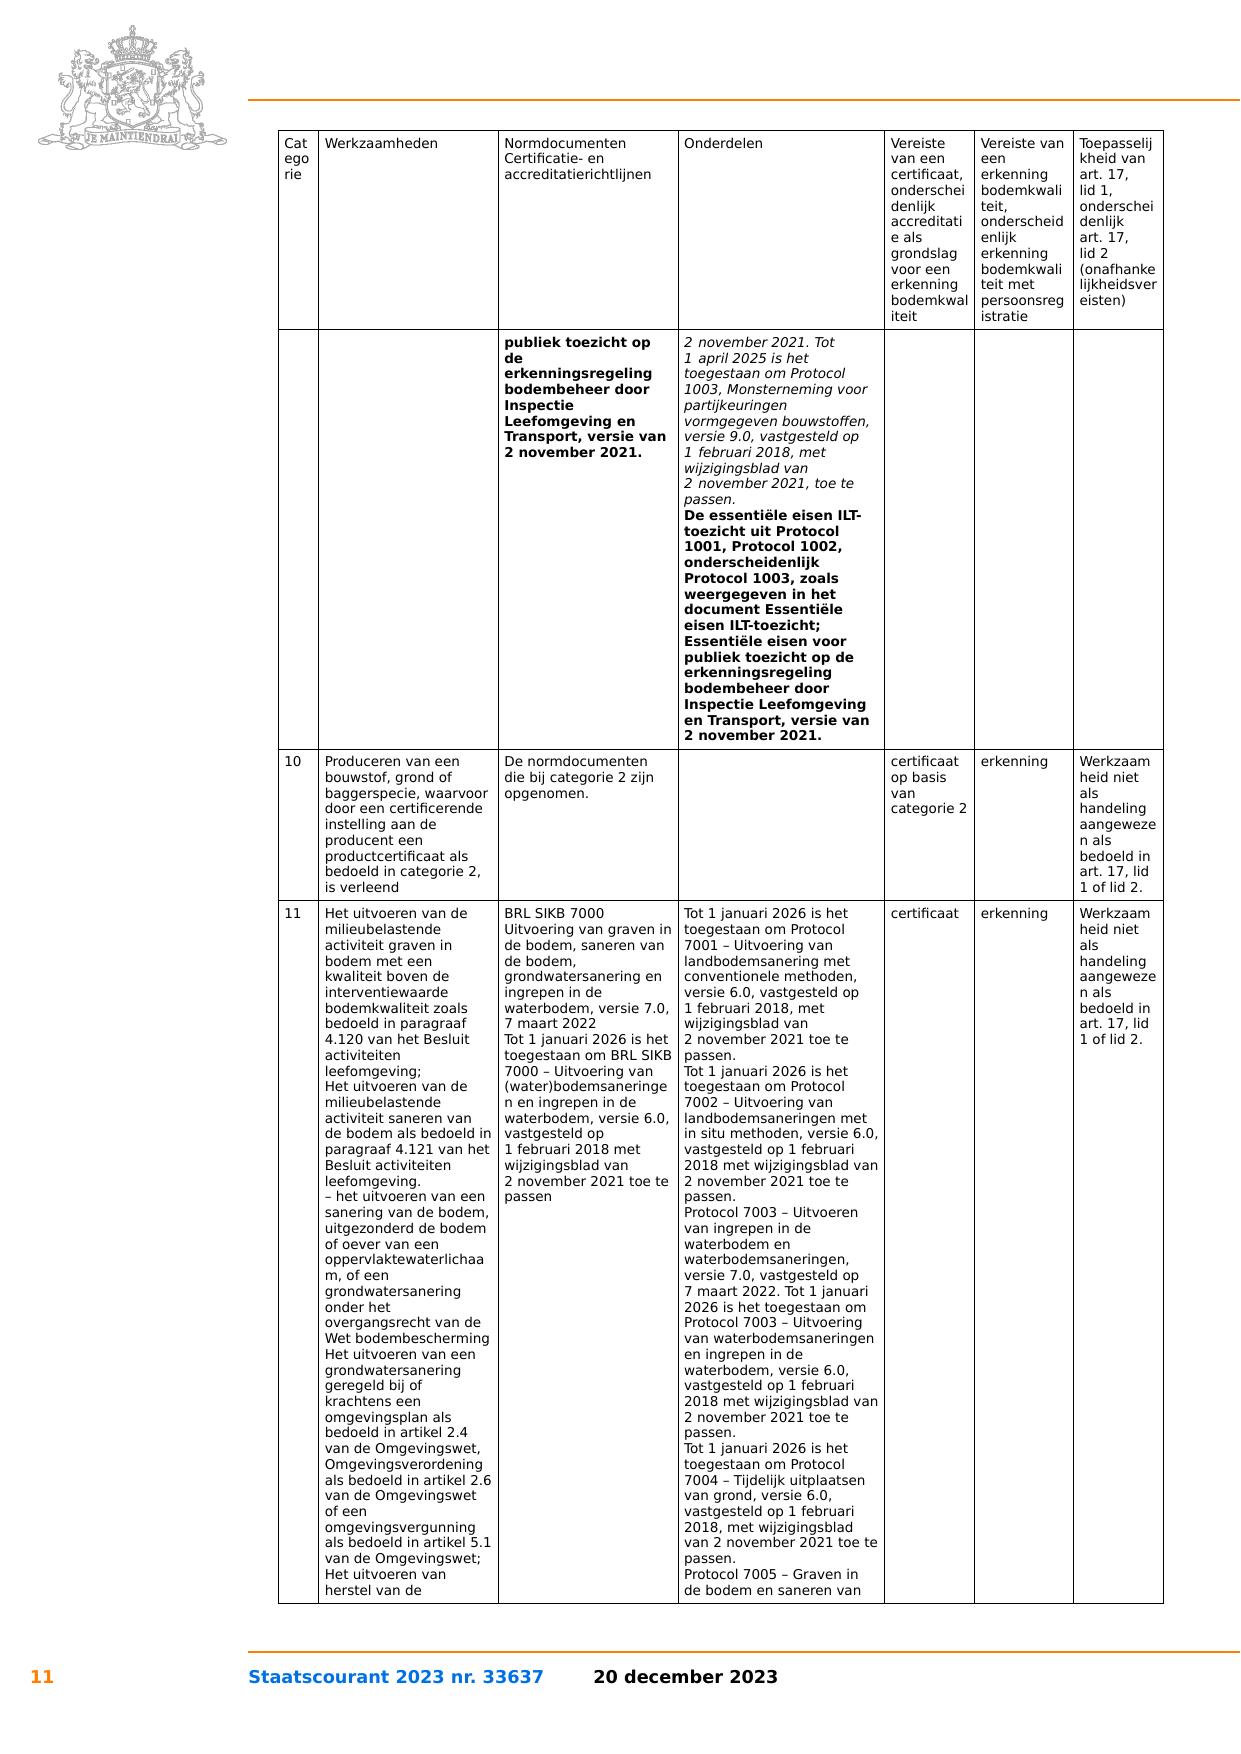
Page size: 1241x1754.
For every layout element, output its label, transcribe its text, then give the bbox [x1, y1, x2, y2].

table_cell [885, 330, 974, 748]
table_cell erkenning [975, 901, 1073, 1603]
table_header Toepasselijkheid van art. 17, lid 1, onderscheidenlijk art. 17, lid 2 (onafhankelijkheidsvereisten) [1074, 131, 1163, 329]
table_cell 2 november 2021. Tot 1 april 2025 is het toegestaan om Protocol 1003, Monsterneming voor partijkeuringen vormgegeven bouwstoffen, versie 9.0, vastgesteld op 1 februari 2018, met wijzigingsblad van 2 november 2021, toe te passen. De essentiële eisen ILT-toezicht uit Protocol 1001, Protocol 1002, onderscheidenlijk Protocol 1003, zoals weergegeven in het document Essentiële eisen ILT-toezicht; Essentiële eisen voor publiek toezicht op de erkenningsregeling bodembeheer door Inspectie Leefomgeving en Transport, versie van 2 november 2021. [679, 330, 884, 748]
table_header Normdocumenten Certificatie- en accreditatierichtlijnen [499, 131, 678, 329]
table_cell [319, 330, 498, 748]
table_cell [279, 953, 318, 979]
table_cell [279, 979, 318, 1005]
table_cell [279, 1031, 318, 1057]
table_header Vereiste van een erkenning bodemkwaliteit, onderscheidenlijk erkenning bodemkwaliteit met persoonsregistratie [975, 131, 1073, 329]
table_cell certificaat op basis van categorie 2 [885, 750, 974, 900]
table_header Werkzaamheden [319, 131, 498, 329]
table_cell erkenning [975, 750, 1073, 900]
table_cell [975, 330, 1073, 748]
table_header Onderdelen [679, 131, 884, 329]
table_cell Het uitvoeren van de milieubelastende activiteit graven in bodem met een kwaliteit boven de interventiewaarde bodemkwaliteit zoals bedoeld in paragraaf 4.120 van het Besluit activiteiten leefomgeving; Het uitvoeren van de milieubelastende activiteit saneren van de bodem als bedoeld in paragraaf 4.121 van het Besluit activiteiten leefomgeving. – het uitvoeren van een sanering van de bodem, uitgezonderd de bodem of oever van een oppervlaktewaterlichaam, of een grondwatersanering onder het overgangsrecht van de Wet bodembescherming Het uitvoeren van een grondwatersanering geregeld bij of krachtens een omgevingsplan als bedoeld in artikel 2.4 van de Omgevingswet, Omgevingsverordening als bedoeld in artikel 2.6 van de Omgevingswet of een omgevingsvergunning als bedoeld in artikel 5.1 van de Omgevingswet; Het uitvoeren van herstel van de [319, 901, 498, 1603]
table_cell BRL SIKB 7000 Uitvoering van graven in de bodem, saneren van de bodem, grondwatersanering en ingrepen in de waterbodem, versie 7.0, 7 maart 2022 Tot 1 januari 2026 is het toegestaan om BRL SIKB 7000 – Uitvoering van (water)bodemsaneringen en ingrepen in de waterbodem, versie 6.0, vastgesteld op 1 februari 2018 met wijzigingsblad van 2 november 2021 toe te passen [499, 901, 678, 1603]
table_header Vereiste van een certificaat, onderscheidenlijk accreditatie als grondslag voor een erkenning bodemkwaliteit [885, 131, 974, 329]
table_cell certificaat [885, 901, 974, 1603]
table_cell Werkzaamheid niet als handeling aangewezen als bedoeld in art. 17, lid 1 of lid 2. [1074, 901, 1163, 1603]
table_cell Werkzaamheid niet als handeling aangewezen als bedoeld in art. 17, lid 1 of lid 2. [1074, 750, 1163, 900]
table_cell 11 [279, 901, 318, 927]
table_cell Tot 1 januari 2026 is het toegestaan om Protocol 7001 – Uitvoering van landbodemsanering met conventionele methoden, versie 6.0, vastgesteld op 1 februari 2018, met wijzigingsblad van 2 november 2021 toe te passen. Tot 1 januari 2026 is het toegestaan om Protocol 7002 – Uitvoering van landbodemsaneringen met in situ methoden, versie 6.0, vastgesteld op 1 februari 2018 met wijzigingsblad van 2 november 2021 toe te passen. Protocol 7003 – Uitvoeren van ingrepen in de waterbodem en waterbodemsaneringen, versie 7.0, vastgesteld op 7 maart 2022. Tot 1 januari 2026 is het toegestaan om Protocol 7003 – Uitvoering van waterbodemsaneringen en ingrepen in de waterbodem, versie 6.0, vastgesteld op 1 februari 2018 met wijzigingsblad van 2 november 2021 toe te passen. Tot 1 januari 2026 is het toegestaan om Protocol 7004 – Tijdelijk uitplaatsen van grond, versie 6.0, vastgesteld op 1 februari 2018, met wijzigingsblad van 2 november 2021 toe te passen. Protocol 7005 – Graven in de bodem en saneren van [679, 901, 884, 1603]
table_cell 10 [279, 750, 318, 900]
table_cell [679, 750, 884, 900]
picture [38, 25, 227, 150]
table_cell [279, 330, 318, 748]
table_cell [279, 1005, 318, 1031]
table_cell [279, 927, 318, 953]
table_cell publiek toezicht op de erkenningsregeling bodembeheer door Inspectie Leefomgeving en Transport, versie van 2 november 2021. [499, 330, 678, 748]
table_cell [1074, 330, 1163, 748]
table_cell [279, 1057, 318, 1603]
table_header Categorie [279, 131, 318, 329]
table_cell De normdocumenten die bij categorie 2 zijn opgenomen. [499, 750, 678, 900]
table_cell Produceren van een bouwstof, grond of baggerspecie, waarvoor door een certificerende instelling aan de producent een productcertificaat als bedoeld in categorie 2, is verleend [319, 750, 498, 900]
